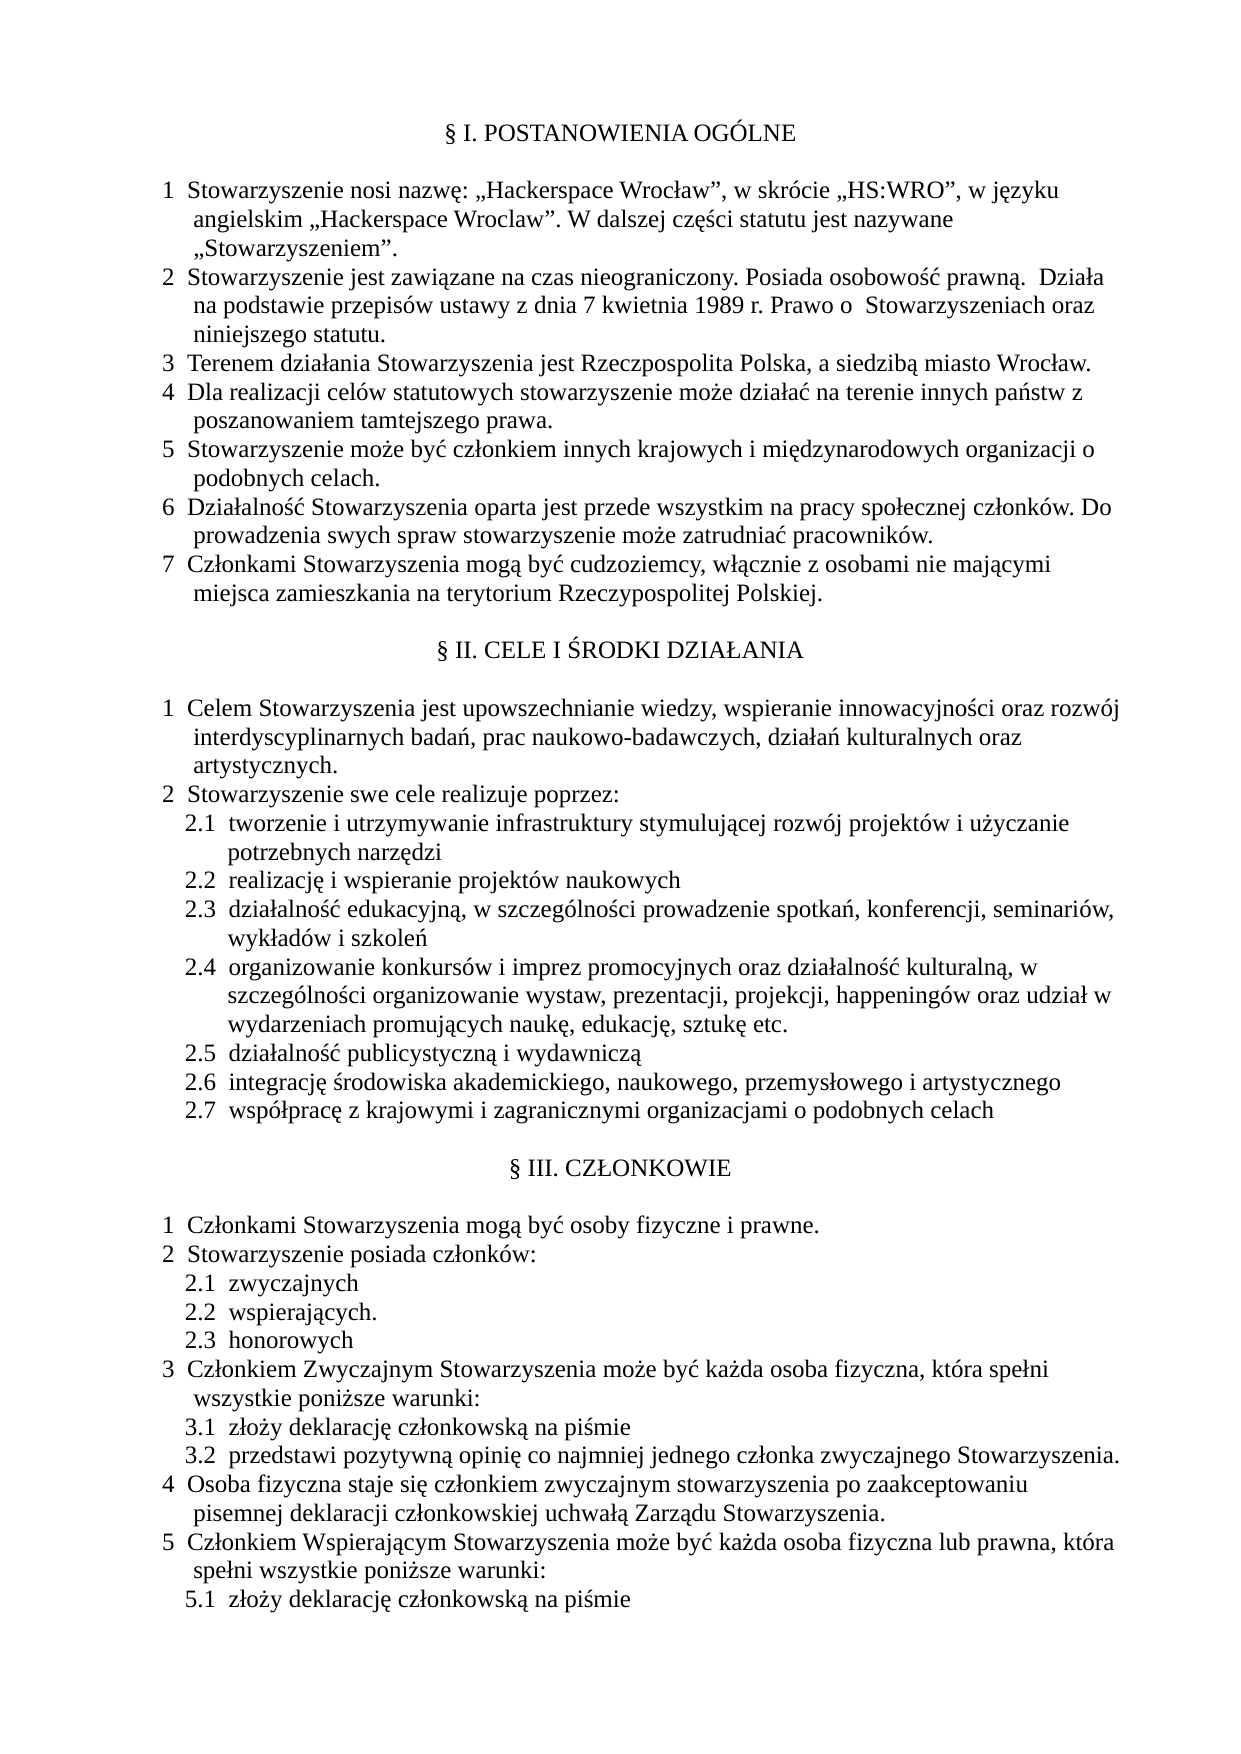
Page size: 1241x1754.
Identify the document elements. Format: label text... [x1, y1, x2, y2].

list Stowarzyszenie jest zawiązane na czas nieograniczony. Posiada osobowość prawną. Działa na podstawie przepisów ustawy z dnia 7 kwietnia 1989 r. Prawo o Stowarzyszeniach oraz niniejszego statutu. [156, 262, 1122, 348]
list współpracę z krajowymi i zagranicznymi organizacjami o podobnych celach [178, 1096, 1122, 1124]
list Osoba fizyczna staje się członkiem zwyczajnym stowarzyszenia po zaakceptowaniu pisemnej deklaracji członkowskiej uchwałą Zarządu Stowarzyszenia. [156, 1469, 1122, 1527]
list wspierających. [178, 1297, 1122, 1326]
list Członkiem Zwyczajnym Stowarzyszenia może być każda osoba fizyczna, która spełni wszystkie poniższe warunki: [156, 1354, 1122, 1412]
list Stowarzyszenie może być członkiem innych krajowych i międzynarodowych organizacji o podobnych celach. [156, 434, 1122, 492]
list Celem Stowarzyszenia jest upowszechnianie wiedzy, wspieranie innowacyjności oraz rozwój interdyscyplinarnych badań, prac naukowo-badawczych, działań kulturalnych oraz artystycznych. [156, 693, 1122, 779]
list złoży deklarację członkowską na piśmie [178, 1584, 1122, 1613]
list przedstawi pozytywną opinię co najmniej jednego członka zwyczajnego Stowarzyszenia. [178, 1441, 1122, 1469]
list Stowarzyszenie posiada członków: [156, 1239, 1122, 1268]
list integrację środowiska akademickiego, naukowego, przemysłowego i artystycznego [178, 1067, 1122, 1096]
list Stowarzyszenie nosi nazwę: „Hackerspace Wrocław”, w skrócie „HS:WRO”, w języku angielskim „Hackerspace Wroclaw”. W dalszej części statutu jest nazywane „Stowarzyszeniem”. [156, 176, 1122, 262]
list działalność edukacyjną, w szczególności prowadzenie spotkań, konferencji, seminariów, wykładów i szkoleń [178, 894, 1122, 952]
text § II. CELE I ŚRODKI DZIAŁANIA [118, 636, 1122, 664]
list realizację i wspieranie projektów naukowych [178, 866, 1122, 894]
text § III. CZŁONKOWIE [118, 1153, 1122, 1182]
list Terenem działania Stowarzyszenia jest Rzeczpospolita Polska, a siedzibą miasto Wrocław. [156, 348, 1122, 377]
list Członkiem Wspierającym Stowarzyszenia może być każda osoba fizyczna lub prawna, która spełni wszystkie poniższe warunki: [156, 1527, 1122, 1584]
list złoży deklarację członkowską na piśmie [178, 1412, 1122, 1441]
list tworzenie i utrzymywanie infrastruktury stymulującej rozwój projektów i użyczanie potrzebnych narzędzi [178, 808, 1122, 866]
list Członkami Stowarzyszenia mogą być cudzoziemcy, włącznie z osobami nie mającymi miejsca zamieszkania na terytorium Rzeczypospolitej Polskiej. [156, 549, 1122, 607]
list honorowych [178, 1326, 1122, 1354]
list organizowanie konkursów i imprez promocyjnych oraz działalność kulturalną, w szczególności organizowanie wystaw, prezentacji, projekcji, happeningów oraz udział w wydarzeniach promujących naukę, edukację, sztukę etc. [178, 952, 1122, 1038]
text § I. POSTANOWIENIA OGÓLNE [118, 118, 1122, 147]
list działalność publicystyczną i wydawniczą [178, 1038, 1122, 1067]
list Dla realizacji celów statutowych stowarzyszenie może działać na terenie innych państw z poszanowaniem tamtejszego prawa. [156, 377, 1122, 434]
list Działalność Stowarzyszenia oparta jest przede wszystkim na pracy społecznej członków. Do prowadzenia swych spraw stowarzyszenie może zatrudniać pracowników. [156, 492, 1122, 549]
list Członkami Stowarzyszenia mogą być osoby fizyczne i prawne. [156, 1211, 1122, 1239]
list zwyczajnych [178, 1268, 1122, 1297]
list Stowarzyszenie swe cele realizuje poprzez: [156, 779, 1122, 808]
